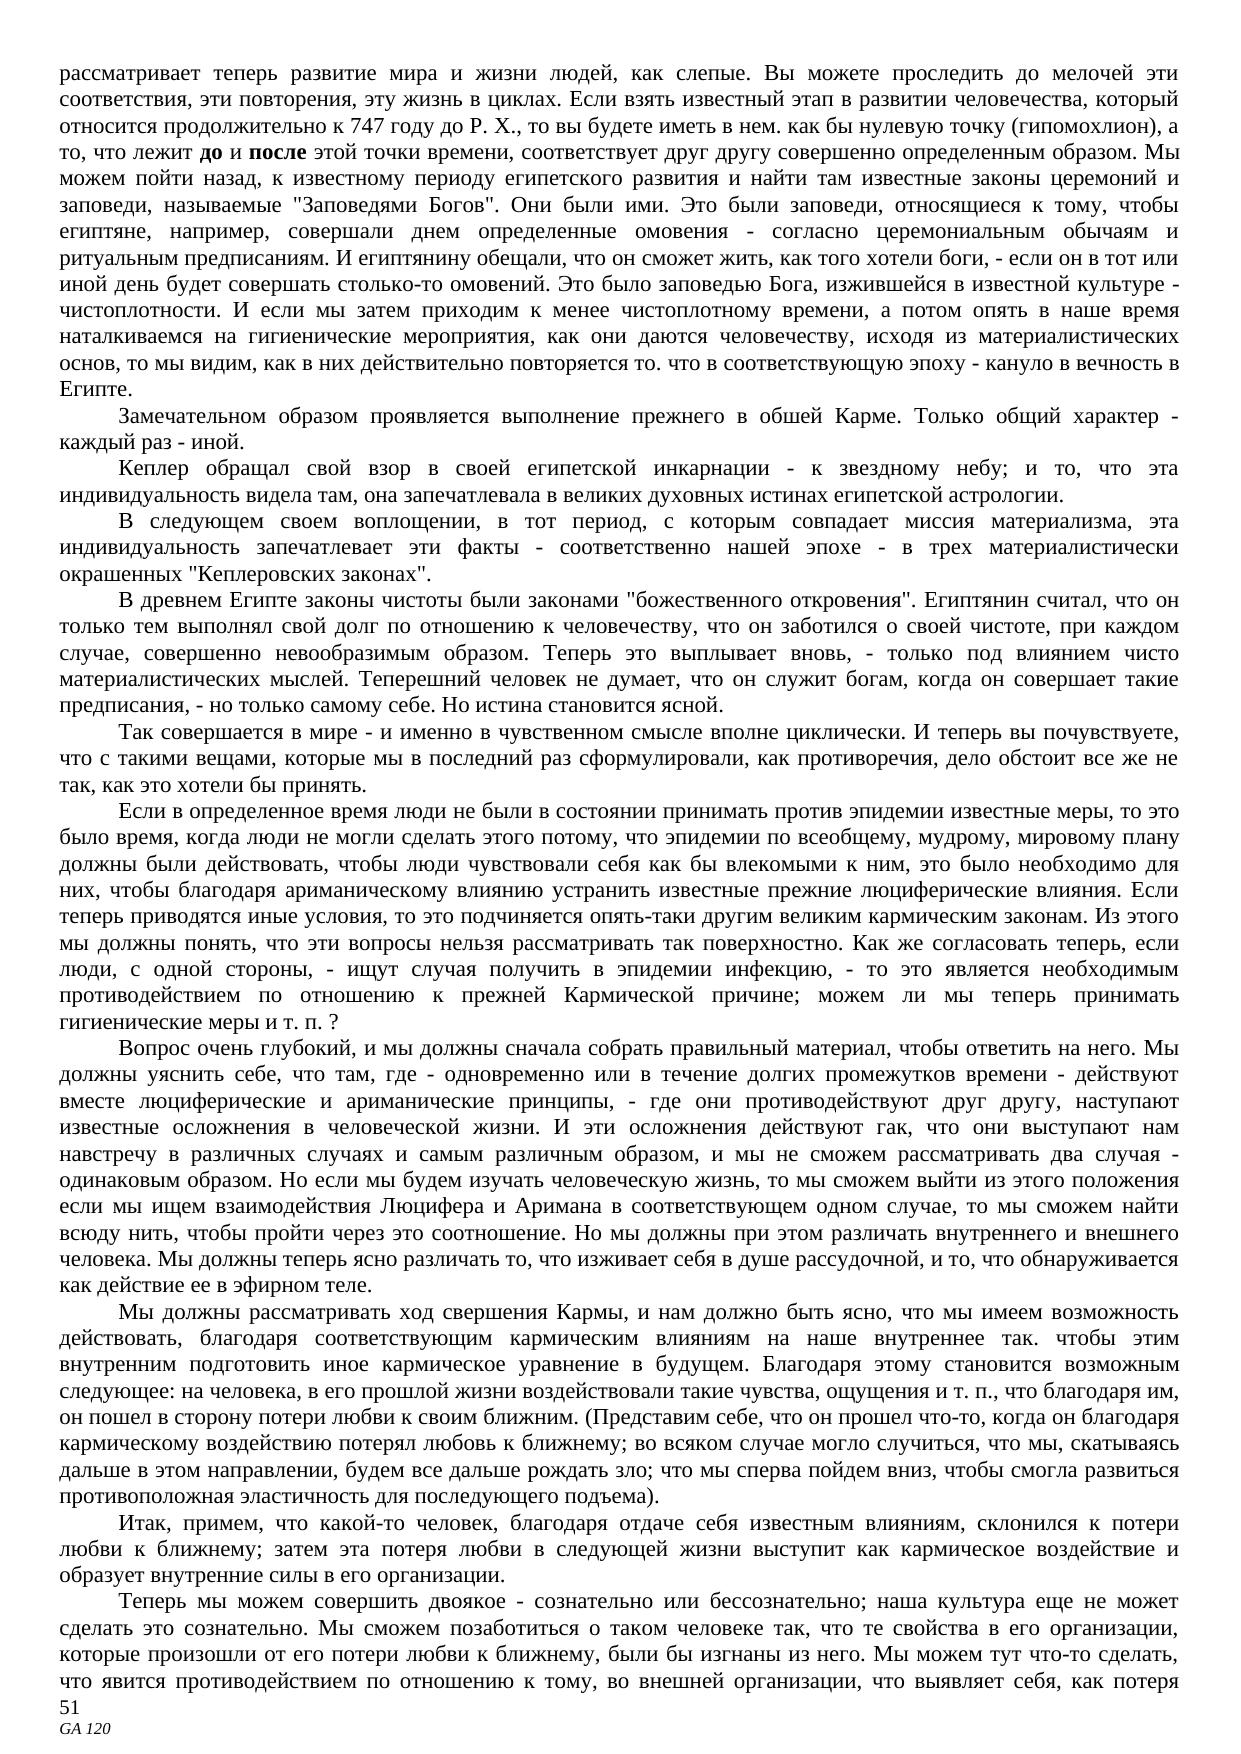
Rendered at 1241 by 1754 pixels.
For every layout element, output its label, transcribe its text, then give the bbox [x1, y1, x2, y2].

text Теперь мы можем совершить двоякое - сознательно или бессознательно; наша культура еще не может сделать это сознательно. Мы сможем позаботиться о таком человеке так, что те свойства в его организации, которые произошли от его потери любви к ближнему, были бы изгнаны из него. Мы можем тут что-то сделать, что явится противодействием по отношению к тому, во внешней организации, что выявляет себя, как потеря [59, 1588, 1181, 1693]
text рассматривает теперь развитие мира и жизни людей, как слепые. Вы можете проследить до мелочей эти соответствия, эти повторения, эту жизнь в циклах. Если взять известный этап в развитии человечества, который относится продолжительно к 747 году до Р. X., то вы будете иметь в нем. как бы нулевую точку (гипомохлион), а то, что лежит до и после этой точки времени, соответствует друг другу совершенно определенным образом. Мы можем пойти назад, к известному периоду египетского развития и найти там известные законы церемоний и заповеди, называемые "Заповедями Богов". Они были ими. Это были заповеди, относящиеся к тому, чтобы египтяне, например, совершали днем определенные омовения - согласно церемониальным обычаям и ритуальным предписаниям. И египтянину обещали, что он сможет жить, как того хотели боги, - если он в тот или иной день будет совершать столько-то омовений. Это было заповедью Бога, изжившейся в известной культуре - чистоплотности. И если мы затем приходим к менее чистоплотному времени, а потом опять в наше время наталкиваемся на гигиенические мероприятия, как они даются человечеству, исходя из материалистических основ, то мы видим, как в них действительно повторяется то. что в соответствующую эпоху - кануло в вечность в Египте. [59, 59, 1181, 402]
text Кеплер обращал свой взор в своей египетской инкарнации - к звездному небу; и то, что эта индивидуальность видела там, она запечатлевала в великих духовных истинах египетской астрологии. [59, 454, 1181, 507]
text Замечательном образом проявляется выполнение прежнего в обшей Карме. Только общий характер - каждый раз - иной. [59, 402, 1181, 454]
text В следующем своем воплощении, в тот период, с которым совпадает миссия материализма, эта индивидуальность запечатлевает эти факты - соответственно нашей эпохе - в трех материалистически окрашенных "Кеплеровских законах". [59, 507, 1181, 586]
text Мы должны рассматривать ход свершения Кармы, и нам должно быть ясно, что мы имеем возможность действовать, благодаря соответствующим кармическим влияниям на наше внутреннее так. чтобы этим внутренним подготовить иное кармическое уравнение в будущем. Благодаря этому становится возможным следующее: на человека, в его прошлой жизни воздействовали такие чувства, ощущения и т. п., что благодаря им, он пошел в сторону потери любви к своим ближним. (Представим себе, что он прошел что-то, когда он благодаря кармическому воздействию потерял любовь к ближнему; во всяком случае могло случиться, что мы, скатываясь дальше в этом направлении, будем все дальше рождать зло; что мы сперва пойдем вниз, чтобы смогла развиться противоположная эластичность для последующего подъема). [59, 1298, 1181, 1508]
text Если в определенное время люди не были в состоянии принимать против эпидемии известные меры, то это было время, когда люди не могли сделать этого потому, что эпидемии по всеобщему, мудрому, мировому плану должны были действовать, чтобы люди чувствовали себя как бы влекомыми к ним, это было необходимо для них, чтобы благодаря ариманическому влиянию устранить известные прежние люциферические влияния. Если теперь приводятся иные условия, то это подчиняется опять-таки другим великим кармическим законам. Из этого мы должны понять, что эти вопросы нельзя рассматривать так поверхностно. Как же согласовать теперь, если люди, с одной стороны, - ищут случая получить в эпидемии инфекцию, - то это является необходимым противодействием по отношению к прежней Кармической причине; можем ли мы теперь принимать гигиенические меры и т. п. ? [59, 797, 1181, 1034]
text Так совершается в мире - и именно в чувственном смысле вполне циклически. И теперь вы почувствуете, что с такими вещами, которые мы в последний раз сформулировали, как противоречия, дело обстоит все же не так, как это хотели бы принять. [59, 718, 1181, 797]
text Итак, примем, что какой-то человек, благодаря отдаче себя известным влияниям, склонился к потери любви к ближнему; затем эта потеря любви в следующей жизни выступит как кармическое воздействие и образует внутренние силы в его организации. [59, 1508, 1181, 1588]
text В древнем Египте законы чистоты были законами "божественного откровения". Египтянин считал, что он только тем выполнял свой долг по отношению к человечеству, что он заботился о своей чистоте, при каждом случае, совершенно невообразимым образом. Теперь это выплывает вновь, - только под влиянием чисто материалистических мыслей. Теперешний человек не думает, что он служит богам, когда он совершает такие предписания, - но только самому себе. Но истина становится ясной. [59, 586, 1181, 718]
text Вопрос очень глубокий, и мы должны сначала собрать правильный материал, чтобы ответить на него. Мы должны уяснить себе, что там, где - одновременно или в течение долгих промежутков времени - действуют вместе люциферические и ариманические принципы, - где они противодействуют друг другу, наступают известные осложнения в человеческой жизни. И эти осложнения действуют гак, что они выступают нам навстречу в различных случаях и самым различным образом, и мы не сможем рассматривать два случая -одинаковым образом. Но если мы будем изучать человеческую жизнь, то мы сможем выйти из этого положения если мы ищем взаимодействия Люцифера и Аримана в соответствующем одном случае, то мы сможем найти всюду нить, чтобы пройти через это соотношение. Но мы должны при этом различать внутреннего и внешнего человека. Мы должны теперь ясно различать то, что изживает себя в душе рассудочной, и то, что обнаруживается как действие ее в эфирном теле. [59, 1034, 1181, 1298]
